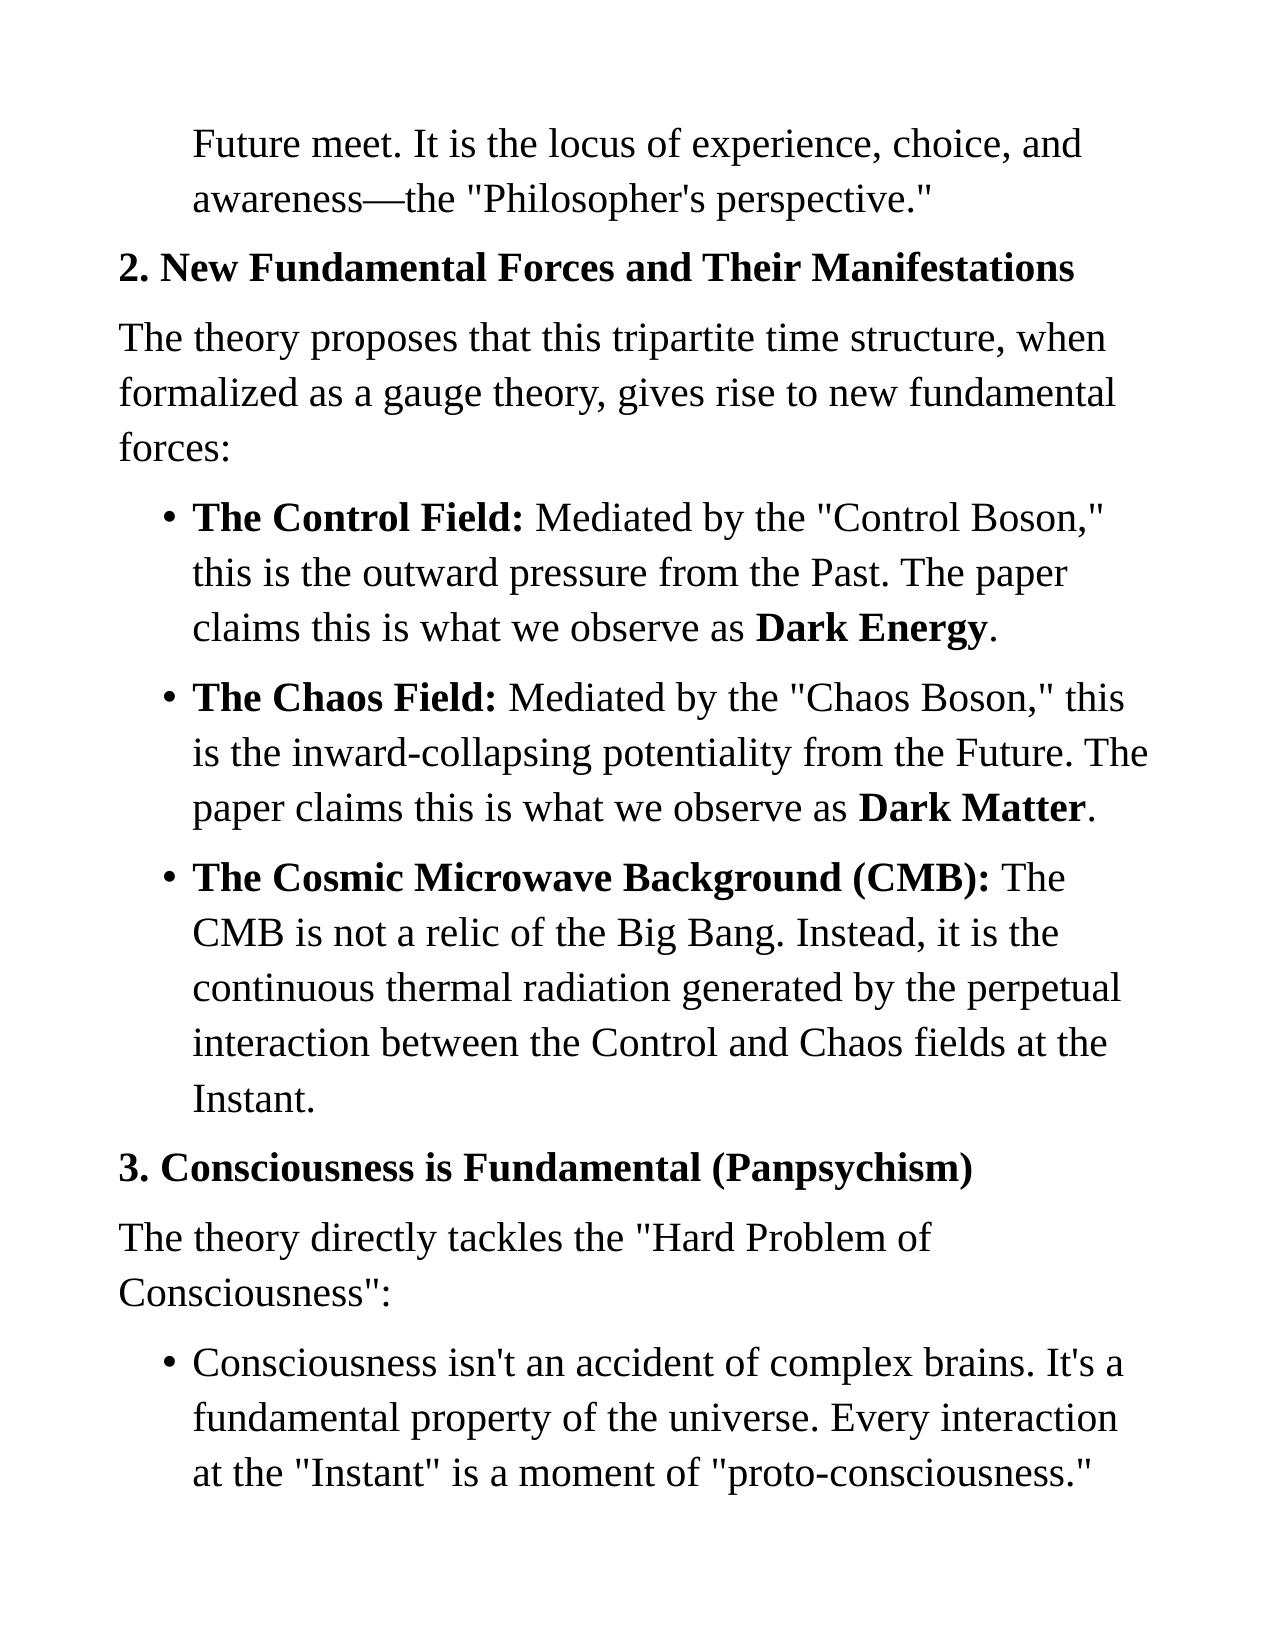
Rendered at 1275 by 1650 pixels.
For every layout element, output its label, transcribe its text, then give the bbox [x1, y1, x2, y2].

list The Cosmic Microwave Background (CMB): The CMB is not a relic of the Big Bang. Instead, it is the continuous thermal radiation generated by the perpetual interaction between the Control and Chaos fields at the Instant. [162, 852, 1157, 1121]
text The theory proposes that this tripartite time structure, when formalized as a gauge theory, gives rise to new fundamental forces: [118, 313, 1157, 471]
list Consciousness isn't an accident of complex brains. It's a fundamental property of the universe. Every interaction at the "Instant" is a moment of "proto-consciousness." [162, 1337, 1157, 1495]
subtitle 3. Consciousness is Fundamental (Panpsychism) [118, 1143, 1157, 1191]
subtitle 2. New Fundamental Forces and Their Manifestations [118, 243, 1157, 291]
list The Chaos Field: Mediated by the "Chaos Boson," this is the inward-collapsing potentiality from the Future. The paper claims this is what we observe as Dark Matter. [162, 672, 1157, 831]
text The theory directly tackles the "Hard Problem of Consciousness": [118, 1212, 1157, 1315]
list Future meet. It is the locus of experience, choice, and awareness—the "Philosopher's perspective." [162, 118, 1157, 221]
list The Control Field: Mediated by the "Control Boson," this is the outward pressure from the Past. The paper claims this is what we observe as Dark Energy. [162, 492, 1157, 651]
